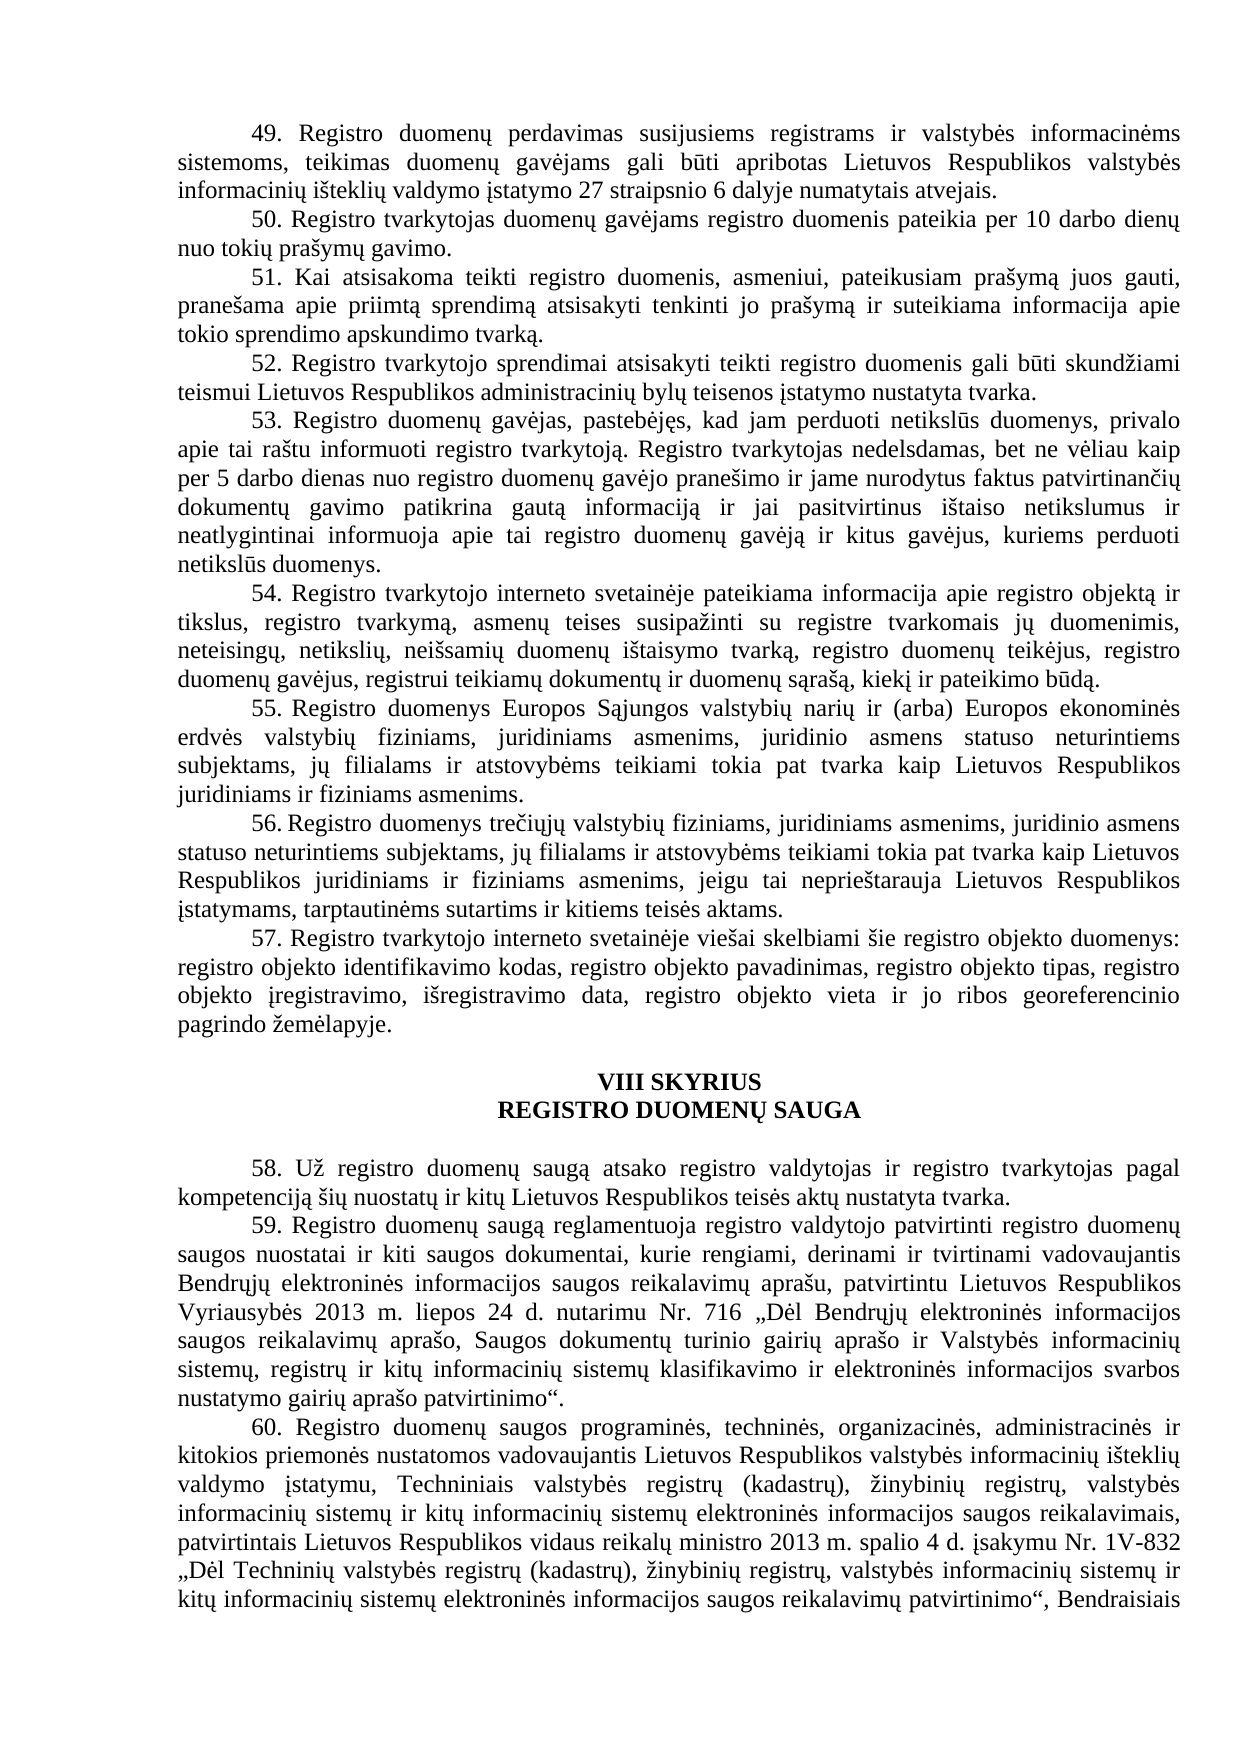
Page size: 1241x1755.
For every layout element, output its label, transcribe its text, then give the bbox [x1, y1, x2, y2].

text 60. Registro duomenų saugos programinės, techninės, organizacinės, administracinės ir kitokios priemonės nustatomos vadovaujantis Lietuvos Respublikos valstybės informacinių išteklių valdymo įstatymu, Techniniais valstybės registrų (kadastrų), žinybinių registrų, valstybės informacinių sistemų ir kitų informacinių sistemų elektroninės informacijos saugos reikalavimais, patvirtintais Lietuvos Respublikos vidaus reikalų ministro 2013 m. spalio 4 d. įsakymu Nr. 1V-832 „Dėl Techninių valstybės registrų (kadastrų), žinybinių registrų, valstybės informacinių sistemų ir kitų informacinių sistemų elektroninės informacijos saugos reikalavimų patvirtinimo“, Bendraisiais [177, 1412, 1181, 1613]
text 59. Registro duomenų saugą reglamentuoja registro valdytojo patvirtinti registro duomenų saugos nuostatai ir kiti saugos dokumentai, kurie rengiami, derinami ir tvirtinami vadovaujantis Bendrųjų elektroninės informacijos saugos reikalavimų aprašu, patvirtintu Lietuvos Respublikos Vyriausybės 2013_m. liepos 24 d. nutarimu Nr. 716 „Dėl Bendrųjų elektroninės informacijos saugos reikalavimų aprašo, Saugos dokumentų turinio gairių aprašo ir Valstybės informacinių sistemų, registrų ir kitų informacinių sistemų klasifikavimo ir elektroninės informacijos svarbos nustatymo gairių aprašo patvirtinimo“. [177, 1211, 1181, 1412]
text VIII SKYRIUS [177, 1067, 1181, 1096]
text 54. Registro tvarkytojo interneto svetainėje pateikiama informacija apie registro objektą ir tikslus, registro tvarkymą, asmenų teises susipažinti su registre tvarkomais jų duomenimis, neteisingų, netikslių, neišsamių duomenų ištaisymo tvarką, registro duomenų teikėjus, registro duomenų gavėjus, registrui teikiamų dokumentų ir duomenų sąrašą, kiekį ir pateikimo būdą. [177, 578, 1181, 693]
text REGISTRO DUOMENŲ SAUGA [177, 1096, 1181, 1124]
text 57. Registro tvarkytojo interneto svetainėje viešai skelbiami šie registro objekto duomenys: registro objekto identifikavimo kodas, registro objekto pavadinimas, registro objekto tipas, registro objekto įregistravimo, išregistravimo data, registro objekto vieta ir jo ribos georeferencinio pagrindo žemėlapyje. [177, 923, 1181, 1038]
text 51. Kai atsisakoma teikti registro duomenis, asmeniui, pateikusiam prašymą juos gauti, pranešama apie priimtą sprendimą atsisakyti tenkinti jo prašymą ir suteikiama informacija apie tokio sprendimo apskundimo tvarką. [177, 262, 1181, 348]
text 58. Už registro duomenų saugą atsako registro valdytojas ir registro tvarkytojas pagal kompetenciją šių nuostatų ir kitų Lietuvos Respublikos teisės aktų nustatyta tvarka. [177, 1153, 1181, 1211]
text 56. Registro duomenys trečiųjų valstybių fiziniams, juridiniams asmenims, juridinio asmens statuso neturintiems subjektams, jų filialams ir atstovybėms teikiami tokia pat tvarka kaip Lietuvos Respublikos juridiniams ir fiziniams asmenims, jeigu tai neprieštarauja Lietuvos Respublikos įstatymams, tarptautinėms sutartims ir kitiems teisės aktams. [177, 808, 1181, 923]
text 55. Registro duomenys Europos Sąjungos valstybių narių ir (arba) Europos ekonominės erdvės valstybių fiziniams, juridiniams asmenims, juridinio asmens statuso neturintiems subjektams, jų filialams ir atstovybėms teikiami tokia pat tvarka kaip Lietuvos Respublikos juridiniams ir fiziniams asmenims. [177, 693, 1181, 808]
text 49. Registro duomenų perdavimas susijusiems registrams ir valstybės informacinėms sistemoms, teikimas duomenų gavėjams gali būti apribotas Lietuvos Respublikos valstybės informacinių išteklių valdymo įstatymo 27 straipsnio 6 dalyje numatytais atvejais. [177, 118, 1181, 204]
text 50. Registro tvarkytojas duomenų gavėjams registro duomenis pateikia per 10 darbo dienų nuo tokių prašymų gavimo. [177, 204, 1181, 262]
text 52. Registro tvarkytojo sprendimai atsisakyti teikti registro duomenis gali būti skundžiami teismui Lietuvos Respublikos administracinių bylų teisenos įstatymo nustatyta tvarka. [177, 348, 1181, 406]
text 53. Registro duomenų gavėjas, pastebėjęs, kad jam perduoti netikslūs duomenys, privalo apie tai raštu informuoti registro tvarkytoją. Registro tvarkytojas nedelsdamas, bet ne vėliau kaip per 5 darbo dienas nuo registro duomenų gavėjo pranešimo ir jame nurodytus faktus patvirtinančių dokumentų gavimo patikrina gautą informaciją ir jai pasitvirtinus ištaiso netikslumus ir neatlygintinai informuoja apie tai registro duomenų gavėją ir kitus gavėjus, kuriems perduoti netikslūs duomenys. [177, 406, 1181, 578]
